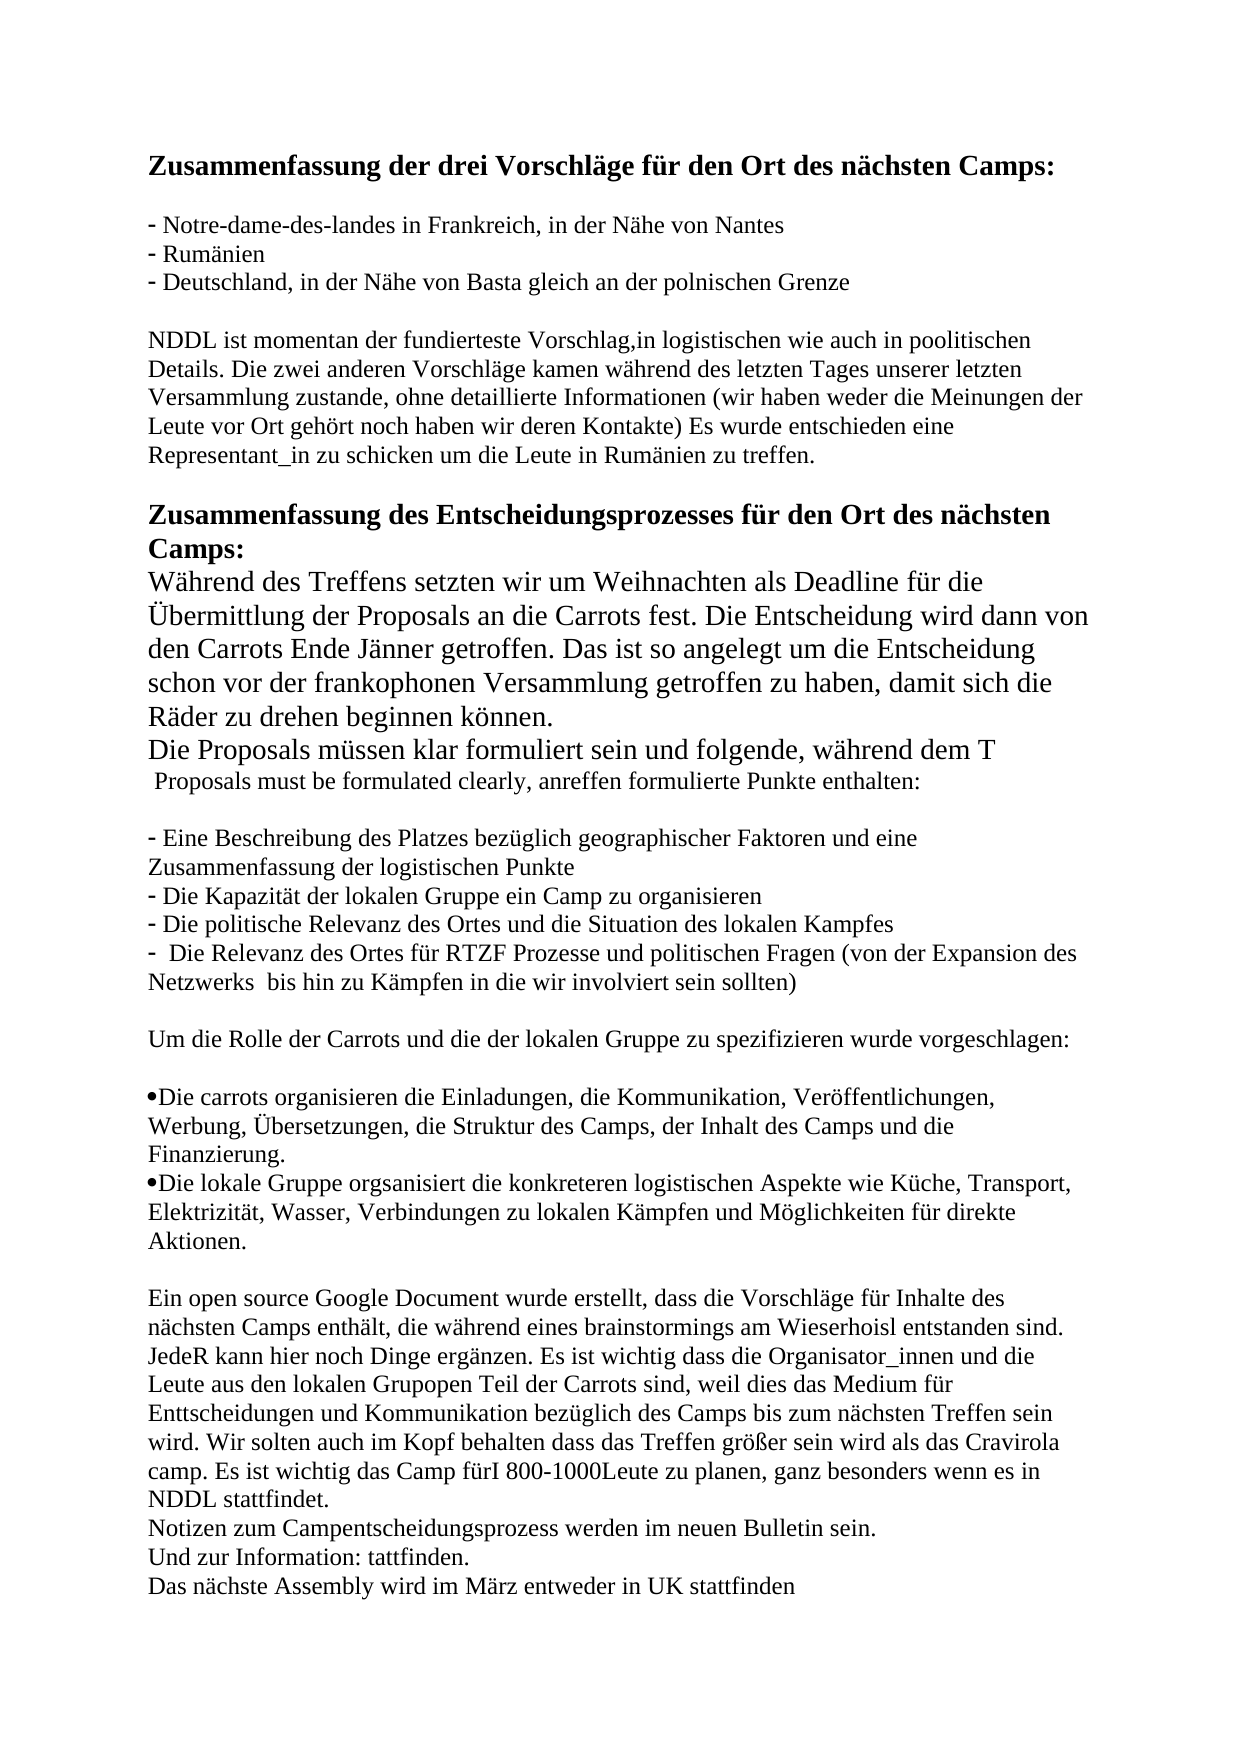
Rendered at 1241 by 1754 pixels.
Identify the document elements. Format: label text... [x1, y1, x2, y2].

text  Die Relevanz des Ortes für RTZF Prozesse und politischen Fragen (von der Expansion des Netzwerks bis hin zu Kämpfen in die wir involviert sein sollten) [148, 938, 1092, 996]
text Während des Treffens setzten wir um Weihnachten als Deadline für die Übermittlung der Proposals an die Carrots fest. Die Entscheidung wird dann von den Carrots Ende Jänner getroffen. Das ist so angelegt um die Entscheidung schon vor der frankophonen Versammlung getroffen zu haben, damit sich die Räder zu drehen beginnen können. [148, 564, 1092, 732]
text  Deutschland, in der Nähe von Basta gleich an der polnischen Grenze [148, 267, 1092, 296]
text Zusammenfassung der drei Vorschläge für den Ort des nächsten Camps: [148, 148, 1092, 181]
text  Die politische Relevanz des Ortes und die Situation des lokalen Kampfes [148, 909, 1092, 938]
text Und zur Information: tattfinden. [148, 1542, 1092, 1571]
text  Die Kapazität der lokalen Gruppe ein Camp zu organisieren [148, 881, 1092, 909]
text Notizen zum Campentscheidungsprozess werden im neuen Bulletin sein. [148, 1513, 1092, 1542]
text Ein open source Google Document wurde erstellt, dass die Vorschläge für Inhalte des nächsten Camps enthält, die während eines brainstormings am Wieserhoisl entstanden sind. JedeR kann hier noch Dinge ergänzen. Es ist wichtig dass die Organisator_innen und die Leute aus den lokalen Grupopen Teil der Carrots sind, weil dies das Medium für Enttscheidungen und Kommunikation bezüglich des Camps bis zum nächsten Treffen sein wird. Wir solten auch im Kopf behalten dass das Treffen größer sein wird als das Cravirola camp. Es ist wichtig das Camp fürI 800-1000Leute zu planen, ganz besonders wenn es in NDDL stattfindet. [148, 1283, 1092, 1513]
text Die Proposals müssen klar formuliert sein und folgende, während dem T [148, 732, 1092, 766]
text  Notre-dame-des-landes in Frankreich, in der Nähe von Nantes [148, 210, 1092, 239]
text Proposals must be formulated clearly, anreffen formulierte Punkte enthalten: [148, 766, 1092, 794]
text Das nächste Assembly wird im März entweder in UK stattfinden [148, 1571, 1092, 1599]
list Die lokale Gruppe orgsanisiert die konkreteren logistischen Aspekte wie Küche, Transport, Elektrizität, Wasser, Verbindungen zu lokalen Kämpfen und Möglichkeiten für direkte Aktionen. [148, 1168, 1092, 1254]
text  Eine Beschreibung des Platzes bezüglich geographischer Faktoren und eine Zusammenfassung der logistischen Punkte [148, 823, 1092, 881]
text  Rumänien [148, 239, 1092, 267]
text Zusammenfassung des Entscheidungsprozesses für den Ort des nächsten Camps: [148, 497, 1092, 564]
text NDDL ist momentan der fundierteste Vorschlag,in logistischen wie auch in poolitischen Details. Die zwei anderen Vorschläge kamen während des letzten Tages unserer letzten Versammlung zustande, ohne detaillierte Informationen (wir haben weder die Meinungen der Leute vor Ort gehört noch haben wir deren Kontakte) Es wurde entschieden eine Representant_in zu schicken um die Leute in Rumänien zu treffen. [148, 325, 1092, 469]
text Um die Rolle der Carrots und die der lokalen Gruppe zu spezifizieren wurde vorgeschlagen: [148, 1024, 1092, 1053]
list Die carrots organisieren die Einladungen, die Kommunikation, Veröffentlichungen, Werbung, Übersetzungen, die Struktur des Camps, der Inhalt des Camps und die Finanzierung. [148, 1082, 1092, 1168]
